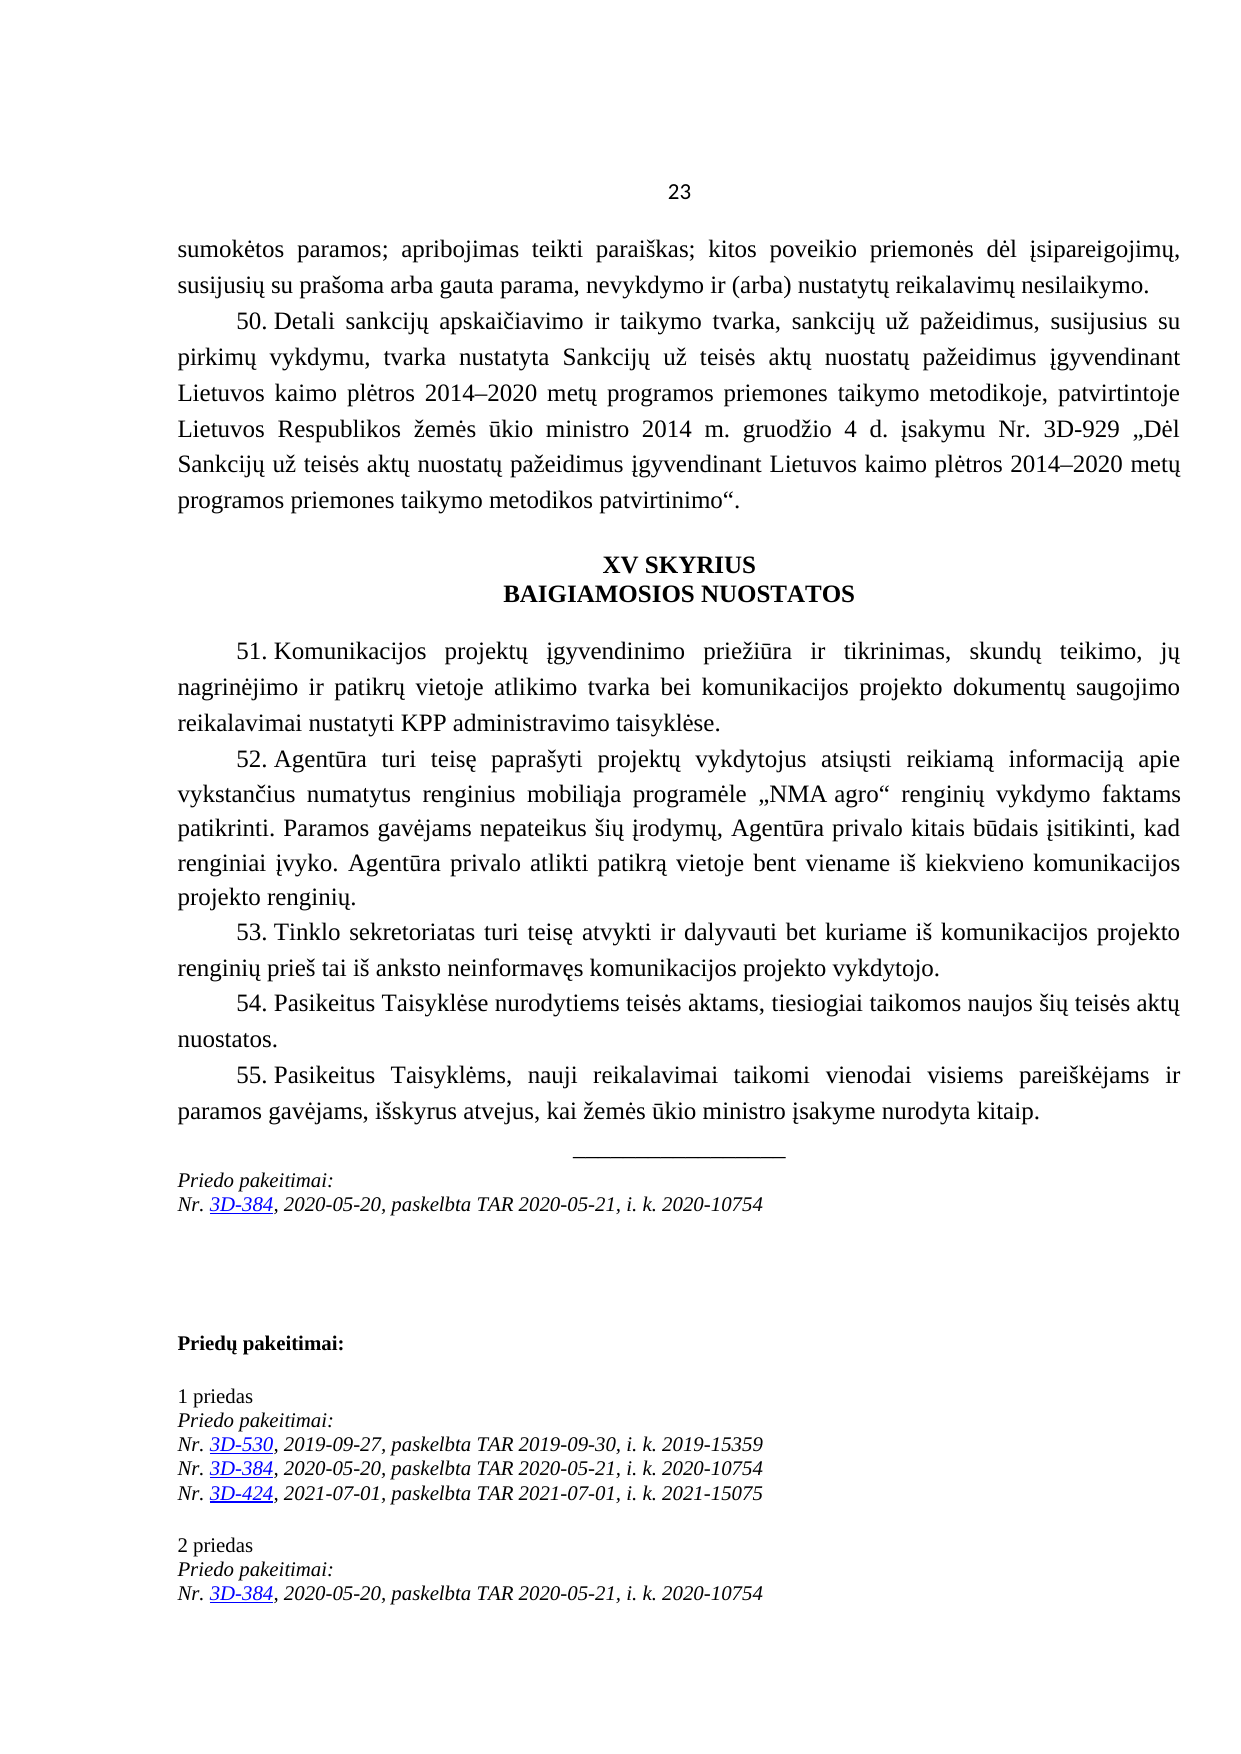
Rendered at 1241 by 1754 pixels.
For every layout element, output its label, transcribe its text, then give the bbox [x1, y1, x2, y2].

text 55. Pasikeitus Taisyklėms, nauji reikalavimai taikomi vienodai visiems pareiškėjams ir paramos gavėjams, išskyrus atvejus, kai žemės ūkio ministro įsakyme nurodyta kitaip. [177, 1060, 1181, 1125]
text Nr. 3D-384, 2020-05-20, paskelbta TAR 2020-05-21, i. k. 2020-10754 [177, 1581, 1181, 1605]
text 53. Tinklo sekretoriatas turi teisę atvykti ir dalyvauti bet kuriame iš komunikacijos projekto renginių prieš tai iš anksto neinformavęs komunikacijos projekto vykdytojo. [177, 917, 1181, 981]
text Priedo pakeitimai: [177, 1557, 1181, 1581]
text 52. Agentūra turi teisę paprašyti projektų vykdytojus atsiųsti reikiamą informaciją apie vykstančius numatytus renginius mobiliąja programėle „NMA agro“ renginių vykdymo faktams patikrinti. Paramos gavėjams nepateikus šių įrodymų, Agentūra privalo kitais būdais įsitikinti, kad renginiai įvyko. Agentūra privalo atlikti patikrą vietoje bent viename iš kiekvieno komunikacijos projekto renginių. [177, 744, 1181, 911]
text 50. Detali sankcijų apskaičiavimo ir taikymo tvarka, sankcijų už pažeidimus, susijusius su pirkimų vykdymu, tvarka nustatyta Sankcijų už teisės aktų nuostatų pažeidimus įgyvendinant Lietuvos kaimo plėtros 2014–2020 metų programos priemones taikymo metodikoje, patvirtintoje Lietuvos Respublikos žemės ūkio ministro 2014 m. gruodžio 4 d. įsakymu Nr. 3D-929 „Dėl Sankcijų už teisės aktų nuostatų pažeidimus įgyvendinant Lietuvos kaimo plėtros 2014–2020 metų programos priemones taikymo metodikos patvirtinimo“. [177, 306, 1181, 514]
text Priedo pakeitimai: [177, 1168, 1181, 1192]
text Nr. 3D-384, 2020-05-20, paskelbta TAR 2020-05-21, i. k. 2020-10754 [177, 1192, 1181, 1216]
text Priedų pakeitimai: [177, 1331, 1181, 1355]
text sumokėtos paramos; apribojimas teikti paraiškas; kitos poveikio priemonės dėl įsipareigojimų, susijusių su prašoma arba gauta parama, nevykdymo ir (arba) nustatytų reikalavimų nesilaikymo. [177, 234, 1181, 299]
text Nr. 3D-530, 2019-09-27, paskelbta TAR 2019-09-30, i. k. 2019-15359 [177, 1432, 1181, 1456]
text 51. Komunikacijos projektų įgyvendinimo priežiūra ir tikrinimas, skundų teikimo, jų nagrinėjimo ir patikrų vietoje atlikimo tvarka bei komunikacijos projekto dokumentų saugojimo reikalavimai nustatyti KPP administravimo taisyklėse. [177, 636, 1181, 737]
text Priedo pakeitimai: [177, 1408, 1181, 1432]
text _________________ [177, 1132, 1181, 1161]
text 1 priedas [177, 1384, 1181, 1408]
text Nr. 3D-424, 2021-07-01, paskelbta TAR 2021-07-01, i. k. 2021-15075 [177, 1480, 1181, 1504]
text 54. Pasikeitus Taisyklėse nurodytiems teisės aktams, tiesiogiai taikomos naujos šių teisės aktų nuostatos. [177, 988, 1181, 1053]
text BAIGIAMOSIOS NUOSTATOS [177, 579, 1181, 608]
text XV SKYRIUS [177, 550, 1181, 579]
text Nr. 3D-384, 2020-05-20, paskelbta TAR 2020-05-21, i. k. 2020-10754 [177, 1456, 1181, 1480]
text 2 priedas [177, 1533, 1181, 1557]
